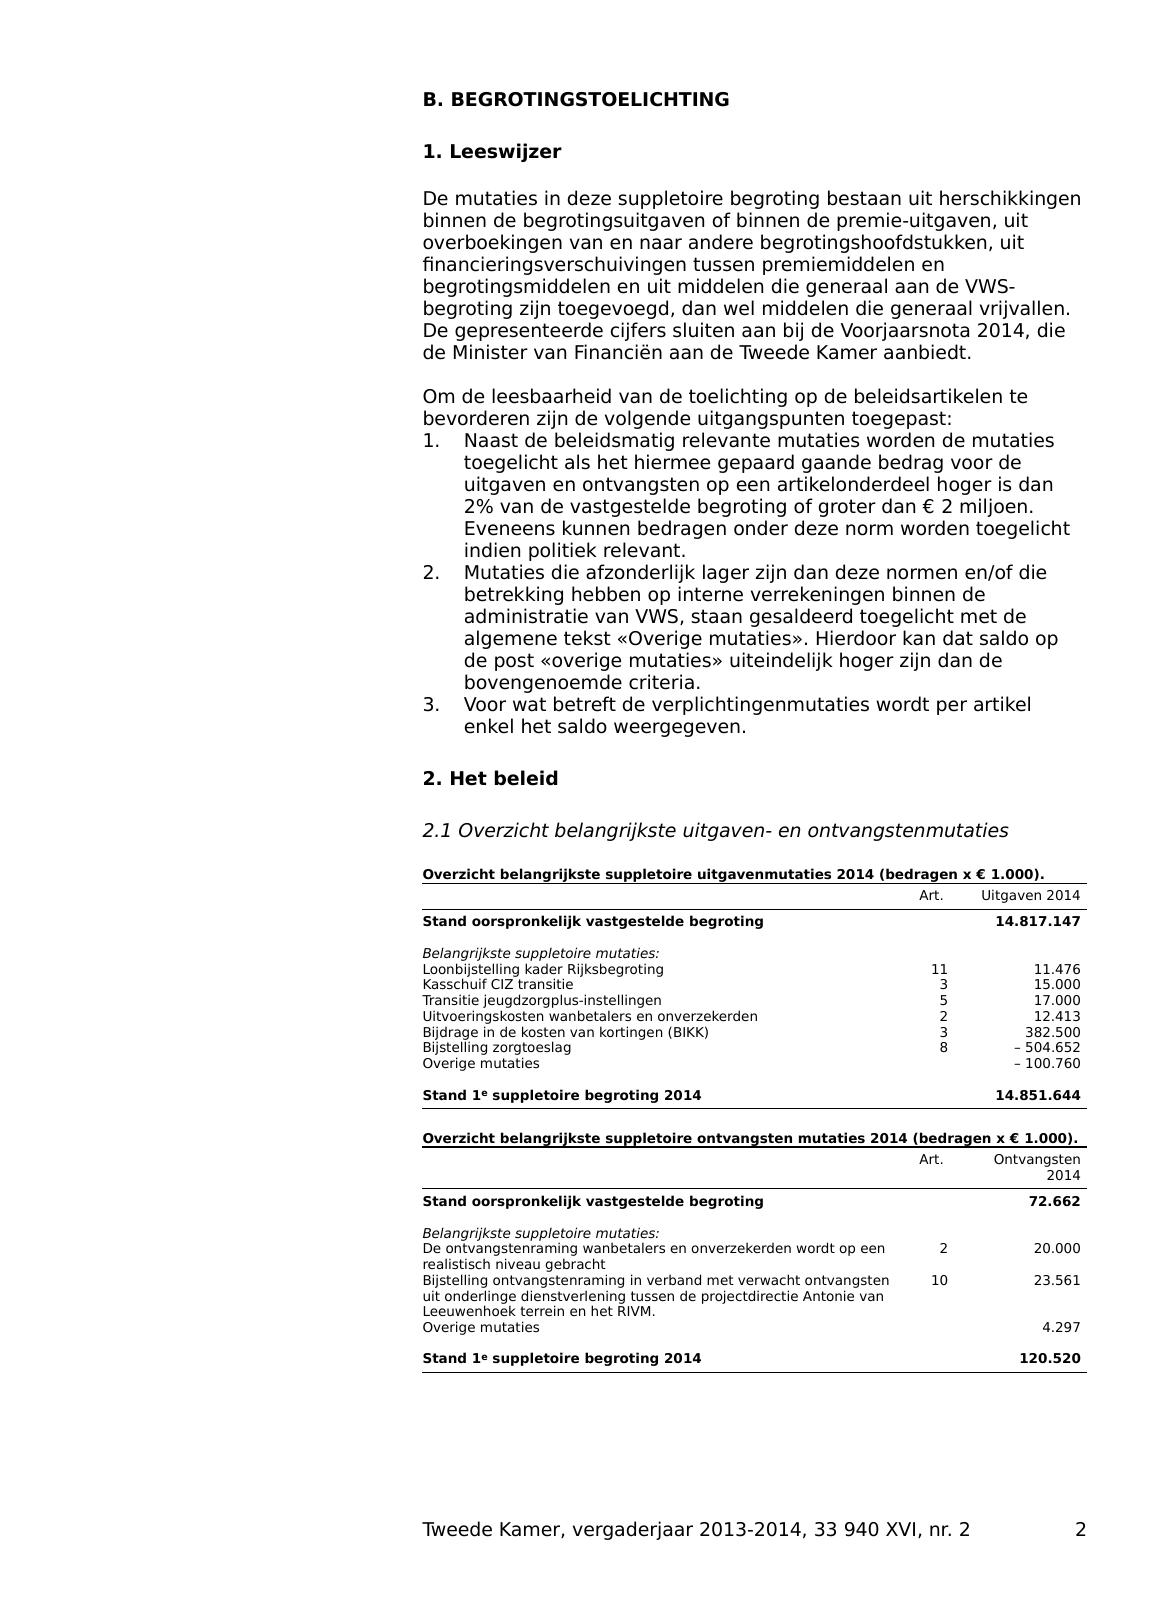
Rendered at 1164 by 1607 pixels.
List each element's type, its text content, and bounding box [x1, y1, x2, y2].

table_cell – 504.652 [954, 1040, 1087, 1056]
table_cell [954, 930, 1087, 946]
table_cell [895, 1056, 954, 1072]
table_cell [422, 1072, 895, 1087]
table_cell [422, 1210, 895, 1225]
table_cell Overige mutaties [422, 1320, 895, 1336]
table_cell [422, 884, 895, 908]
table_cell [895, 1320, 954, 1336]
subtitle 2.1 Overzicht belangrijkste uitgaven- en ontvangstenmutaties [422, 820, 1087, 842]
table_cell 3 [895, 977, 954, 993]
table_cell Art. [895, 884, 954, 908]
table_cell [954, 1225, 1087, 1241]
table_cell Belangrijkste suppletoire mutaties: [422, 946, 895, 961]
subtitle 1. Leeswijzer [422, 141, 1087, 163]
table_cell 3 [895, 1024, 954, 1040]
text 3. Voor wat betreft de verplichtingenmutaties wordt per artikel enkel het saldo weergegeven. [422, 694, 1087, 738]
table_cell Uitvoeringskosten wanbetalers en onverzekerden [422, 1009, 895, 1024]
table_cell [954, 1072, 1087, 1087]
table_cell 23.561 [954, 1273, 1087, 1320]
table_cell [422, 1148, 895, 1188]
table_cell 17.000 [954, 993, 1087, 1009]
table_cell [895, 1072, 954, 1087]
table_cell Overige mutaties [422, 1056, 895, 1072]
table_cell Loonbijstelling kader Rijksbegroting [422, 961, 895, 977]
table_cell 20.000 [954, 1241, 1087, 1273]
table_header Overzicht belangrijkste suppletoire uitgavenmutaties 2014 (bedragen x € 1.000). [422, 867, 1087, 882]
table_cell De ontvangstenraming wanbetalers en onverzekerden wordt op een realistisch niveau gebracht [422, 1241, 895, 1273]
table_header Overzicht belangrijkste suppletoire ontvangsten mutaties 2014 (bedragen x € 1.000). [422, 1131, 1087, 1146]
table_cell Stand 1e suppletoire begroting 2014 [422, 1351, 895, 1372]
table_cell [954, 946, 1087, 961]
table_cell [954, 1336, 1087, 1351]
table_cell Uitgaven 2014 [954, 884, 1087, 908]
table_cell 11.476 [954, 961, 1087, 977]
table_cell [422, 1336, 895, 1351]
table_cell Stand oorspronkelijk vastgestelde begroting [422, 910, 895, 930]
text Om de leesbaarheid van de toelichting op de beleidsartikelen te bevorderen zijn de volgende uitgangspunten toegepast: [422, 386, 1087, 430]
table_cell 11 [895, 961, 954, 977]
table_cell Stand oorspronkelijk vastgestelde begroting [422, 1189, 895, 1210]
table_cell [895, 1189, 954, 1210]
table_cell 15.000 [954, 977, 1087, 993]
table_cell [422, 930, 895, 946]
table_cell 2 [895, 1009, 954, 1024]
table_cell 120.520 [954, 1351, 1087, 1372]
subtitle B. BEGROTINGSTOELICHTING [422, 89, 1087, 111]
table_cell [895, 946, 954, 961]
table_cell Art. [895, 1148, 954, 1188]
table_cell [895, 1087, 954, 1108]
table_cell [895, 930, 954, 946]
subtitle 2. Het beleid [422, 768, 1087, 790]
table_cell [954, 1210, 1087, 1225]
table_cell [895, 1351, 954, 1372]
table_cell [895, 910, 954, 930]
table_cell – 100.760 [954, 1056, 1087, 1072]
table_cell [895, 1336, 954, 1351]
table_cell 12.413 [954, 1009, 1087, 1024]
table_cell 5 [895, 993, 954, 1009]
table_cell Stand 1e suppletoire begroting 2014 [422, 1087, 895, 1108]
table_cell 10 [895, 1273, 954, 1320]
table_cell [895, 1225, 954, 1241]
text 2. Mutaties die afzonderlijk lager zijn dan deze normen en/of die betrekking hebben op interne verrekeningen binnen de administratie van VWS, staan gesaldeerd toegelicht met de algemene tekst «Overige mutaties». Hierdoor kan dat saldo op de post «overige mutaties» uiteindelijk hoger zijn dan de bovengenoemde criteria. [422, 562, 1087, 694]
table_cell 14.817.147 [954, 910, 1087, 930]
table_cell 8 [895, 1040, 954, 1056]
table_cell Belangrijkste suppletoire mutaties: [422, 1225, 895, 1241]
table_cell Ontvangsten 2014 [954, 1148, 1087, 1188]
table_cell Transitie jeugdzorgplus-instellingen [422, 993, 895, 1009]
table_cell 72.662 [954, 1189, 1087, 1210]
table_cell Kasschuif CIZ transitie [422, 977, 895, 993]
text De mutaties in deze suppletoire begroting bestaan uit herschikkingen binnen de begrotingsuitgaven of binnen de premie-uitgaven, uit overboekingen van en naar andere begrotingshoofdstukken, uit financieringsverschuivingen tussen premiemiddelen en begrotingsmiddelen en uit middelen die generaal aan de VWS-begroting zijn toegevoegd, dan wel middelen die generaal vrijvallen. De gepresenteerde cijfers sluiten aan bij de Voorjaarsnota 2014, die de Minister van Financiën aan de Tweede Kamer aanbiedt. [422, 188, 1087, 364]
table_cell [895, 1210, 954, 1225]
table_cell 2 [895, 1241, 954, 1273]
table_cell Bijstelling ontvangstenraming in verband met verwacht ontvangsten uit onderlinge dienstverlening tussen de projectdirectie Antonie van Leeuwenhoek terrein en het RIVM. [422, 1273, 895, 1320]
table_cell Bijdrage in de kosten van kortingen (BIKK) [422, 1024, 895, 1040]
table_cell 14.851.644 [954, 1087, 1087, 1108]
text 1. Naast de beleidsmatig relevante mutaties worden de mutaties toegelicht als het hiermee gepaard gaande bedrag voor de uitgaven en ontvangsten op een artikelonderdeel hoger is dan 2% van de vastgestelde begroting of groter dan € 2 miljoen. Eveneens kunnen bedragen onder deze norm worden toegelicht indien politiek relevant. [422, 430, 1087, 562]
table_cell 382.500 [954, 1024, 1087, 1040]
table_cell 4.297 [954, 1320, 1087, 1336]
table_cell Bijstelling zorgtoeslag [422, 1040, 895, 1056]
